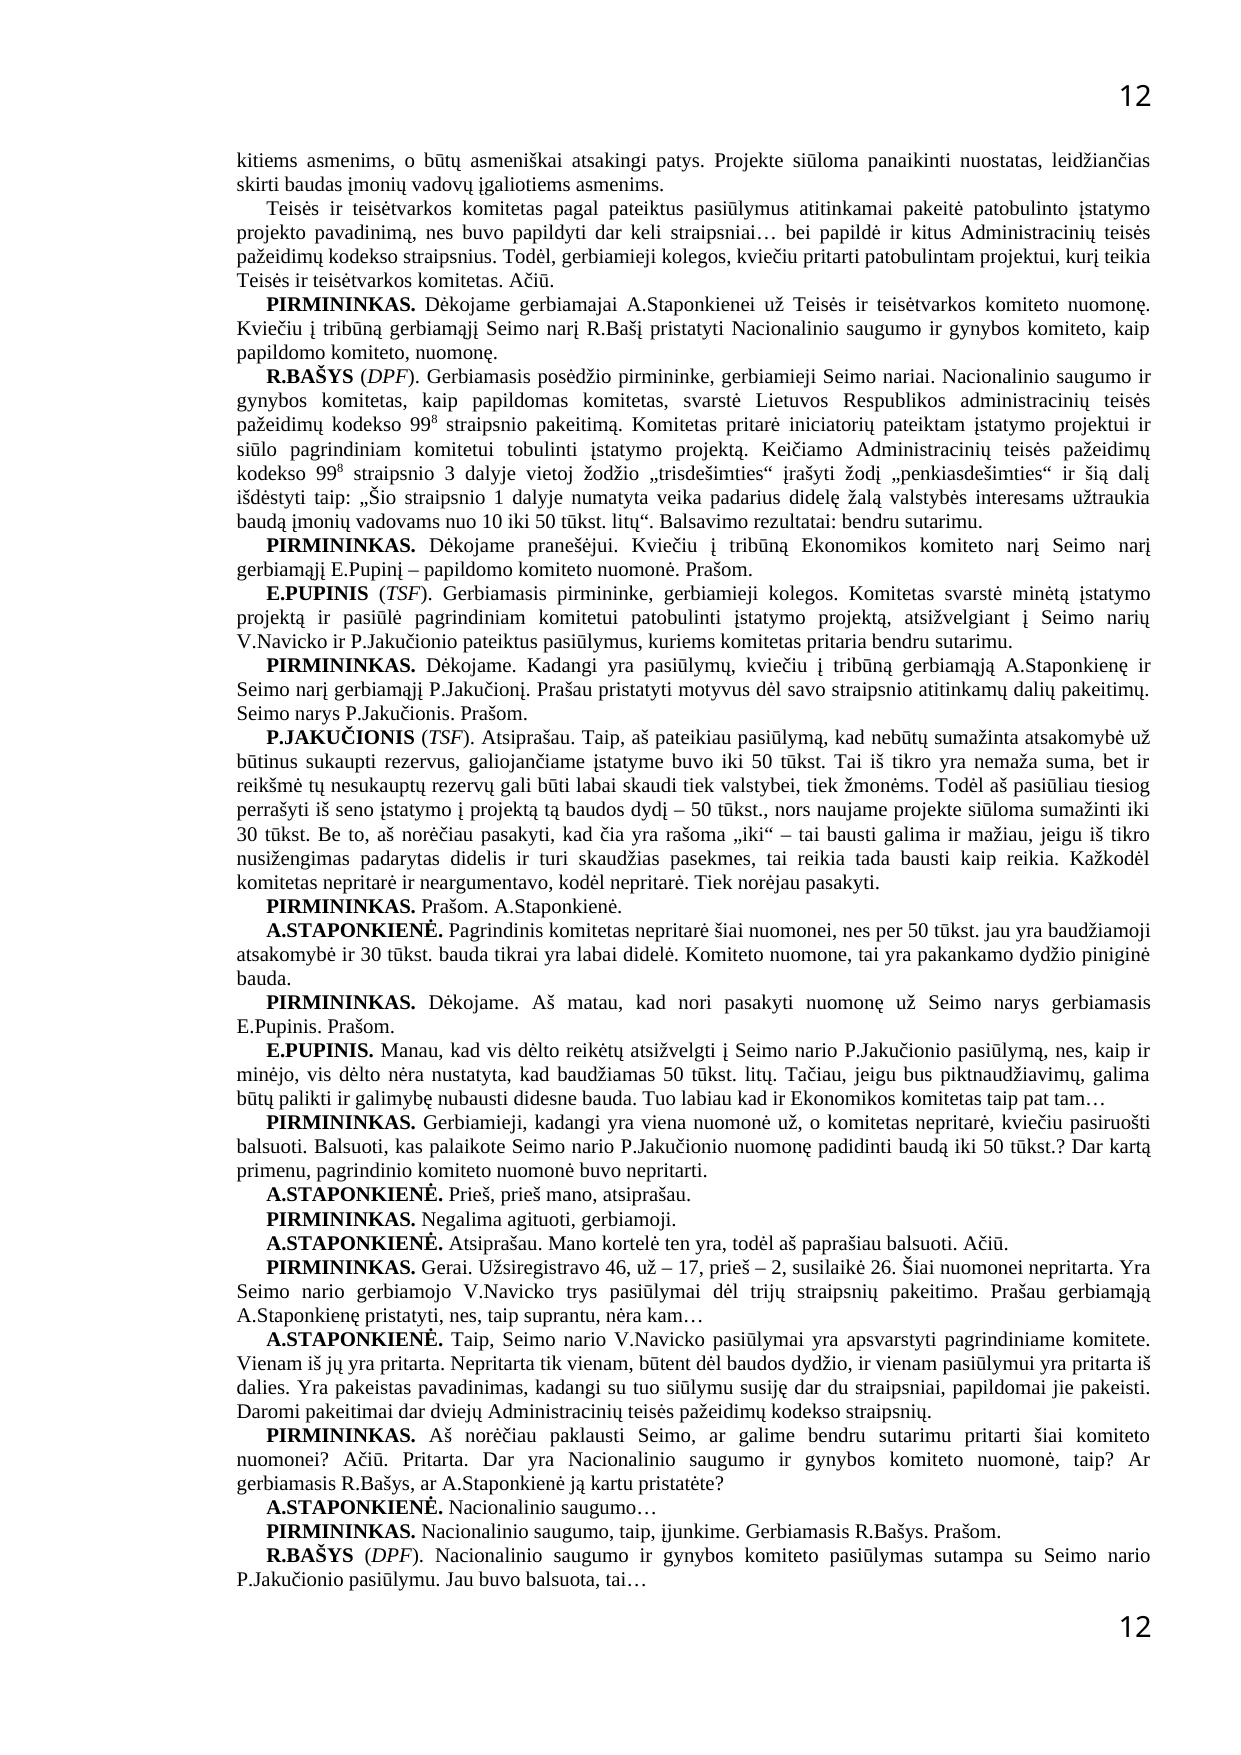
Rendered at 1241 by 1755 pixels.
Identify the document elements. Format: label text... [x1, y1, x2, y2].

text E.PUPINIS (TSF). Gerbiamasis pirmininke, gerbiamieji kolegos. Komitetas svarstė minėtą įstatymo projektą ir pasiūlė pagrindiniam komitetui patobulinti įstatymo projektą, atsižvelgiant į Seimo narių V.Navicko ir P.Jakučionio pateiktus pasiūlymus, kuriems komitetas pritaria bendru sutarimu. [236, 581, 1152, 653]
text PIRMININKAS. Dėkojame. Aš matau, kad nori pasakyti nuomonę už Seimo narys gerbiamasis E.Pupinis. Prašom. [236, 990, 1152, 1038]
text A.STAPONKIENĖ. Pagrindinis komitetas nepritarė šiai nuomonei, nes per 50 tūkst. jau yra baudžiamoji atsakomybė ir 30 tūkst. bauda tikrai yra labai didelė. Komiteto nuomone, tai yra pakankamo dydžio piniginė bauda. [236, 918, 1152, 990]
text Teisės ir teisėtvarkos komitetas pagal pateiktus pasiūlymus atitinkamai pakeitė patobulinto įstatymo projekto pavadinimą, nes buvo papildyti dar keli straipsniai… bei papildė ir kitus Administracinių teisės pažeidimų kodekso straipsnius. Todėl, gerbiamieji kolegos, kviečiu pritarti patobulintam projektui, kurį teikia Teisės ir teisėtvarkos komitetas. Ačiū. [236, 196, 1152, 292]
text PIRMININKAS. Prašom. A.Staponkienė. [236, 894, 1152, 918]
text PIRMININKAS. Dėkojame pranešėjui. Kviečiu į tribūną Ekonomikos komiteto narį Seimo narį gerbiamąjį E.Pupinį – papildomo komiteto nuomonė. Prašom. [236, 533, 1152, 581]
text A.STAPONKIENĖ. Atsiprašau. Mano kortelė ten yra, todėl aš paprašiau balsuoti. Ačiū. [236, 1231, 1152, 1254]
text PIRMININKAS. Dėkojame gerbiamajai A.Staponkienei už Teisės ir teisėtvarkos komiteto nuomonę. Kviečiu į tribūną gerbiamąjį Seimo narį R.Bašį pristatyti Nacionalinio saugumo ir gynybos komiteto, kaip papildomo komiteto, nuomonę. [236, 292, 1152, 364]
text E.PUPINIS. Manau, kad vis dėlto reikėtų atsižvelgti į Seimo nario P.Jakučionio pasiūlymą, nes, kaip ir minėjo, vis dėlto nėra nustatyta, kad baudžiamas 50 tūkst. litų. Tačiau, jeigu bus piktnaudžiavimų, galima būtų palikti ir galimybę nubausti didesne bauda. Tuo labiau kad ir Ekonomikos komitetas taip pat tam… [236, 1038, 1152, 1110]
text A.STAPONKIENĖ. Taip, Seimo nario V.Navicko pasiūlymai yra apsvarstyti pagrindiniame komitete. Vienam iš jų yra pritarta. Nepritarta tik vienam, būtent dėl baudos dydžio, ir vienam pasiūlymui yra pritarta iš dalies. Yra pakeistas pavadinimas, kadangi su tuo siūlymu susiję dar du straipsniai, papildomai jie pakeisti. Daromi pakeitimai dar dviejų Administracinių teisės pažeidimų kodekso straipsnių. [236, 1327, 1152, 1423]
text PIRMININKAS. Aš norėčiau paklausti Seimo, ar galime bendru sutarimu pritarti šiai komiteto nuomonei? Ačiū. Pritarta. Dar yra Nacionalinio saugumo ir gynybos komiteto nuomonė, taip? Ar gerbiamasis R.Bašys, ar A.Staponkienė ją kartu pristatėte? [236, 1423, 1152, 1495]
text PIRMININKAS. Gerai. Užsiregistravo 46, už – 17, prieš – 2, susilaikė 26. Šiai nuomonei nepritarta. Yra Seimo nario gerbiamojo V.Navicko trys pasiūlymai dėl trijų straipsnių pakeitimo. Prašau gerbiamąją A.Staponkienę pristatyti, nes, taip suprantu, nėra kam… [236, 1254, 1152, 1327]
text R.BAŠYS (DPF). Nacionalinio saugumo ir gynybos komiteto pasiūlymas sutampa su Seimo nario P.Jakučionio pasiūlymu. Jau buvo balsuota, tai… [236, 1543, 1152, 1591]
text PIRMININKAS. Nacionalinio saugumo, taip, įjunkime. Gerbiamasis R.Bašys. Prašom. [236, 1519, 1152, 1543]
text A.STAPONKIENĖ. Nacionalinio saugumo… [236, 1495, 1152, 1519]
text P.JAKUČIONIS (TSF). Atsiprašau. Taip, aš pateikiau pasiūlymą, kad nebūtų sumažinta atsakomybė už būtinus sukaupti rezervus, galiojančiame įstatyme buvo iki 50 tūkst. Tai iš tikro yra nemaža suma, bet ir reikšmė tų nesukauptų rezervų gali būti labai skaudi tiek valstybei, tiek žmonėms. Todėl aš pasiūliau tiesiog perrašyti iš seno įstatymo į projektą tą baudos dydį – 50 tūkst., nors naujame projekte siūloma sumažinti iki 30 tūkst. Be to, aš norėčiau pasakyti, kad čia yra rašoma „iki“ – tai bausti galima ir mažiau, jeigu iš tikro nusižengimas padarytas didelis ir turi skaudžias pasekmes, tai reikia tada bausti kaip reikia. Kažkodėl komitetas nepritarė ir neargumentavo, kodėl nepritarė. Tiek norėjau pasakyti. [236, 725, 1152, 894]
text PIRMININKAS. Gerbiamieji, kadangi yra viena nuomonė už, o komitetas nepritarė, kviečiu pasiruošti balsuoti. Balsuoti, kas palaikote Seimo nario P.Jakučionio nuomonę padidinti baudą iki 50 tūkst.? Dar kartą primenu, pagrindinio komiteto nuomonė buvo nepritarti. [236, 1110, 1152, 1182]
text A.STAPONKIENĖ. Prieš, prieš mano, atsiprašau. [236, 1182, 1152, 1206]
text kitiems asmenims, o būtų asmeniškai atsakingi patys. Projekte siūloma panaikinti nuostatas, leidžiančias skirti baudas įmonių vadovų įgaliotiems asmenims. [236, 148, 1152, 196]
text PIRMININKAS. Dėkojame. Kadangi yra pasiūlymų, kviečiu į tribūną gerbiamąją A.Staponkienę ir Seimo narį gerbiamąjį P.Jakučionį. Prašau pristatyti motyvus dėl savo straipsnio atitinkamų dalių pakeitimų. Seimo narys P.Jakučionis. Prašom. [236, 653, 1152, 725]
text R.BAŠYS (DPF). Gerbiamasis posėdžio pirmininke, gerbiamieji Seimo nariai. Nacionalinio saugumo ir gynybos komitetas, kaip papildomas komitetas, svarstė Lietuvos Respublikos administracinių teisės pažeidimų kodekso 998 straipsnio pakeitimą. Komitetas pritarė iniciatorių pateiktam įstatymo projektui ir siūlo pagrindiniam komitetui tobulinti įstatymo projektą. Keičiamo Administracinių teisės pažeidimų kodekso 998 straipsnio 3 dalyje vietoj žodžio „trisdešimties“ įrašyti žodį „penkiasdešimties“ ir šią dalį išdėstyti taip: „Šio straipsnio 1 dalyje numatyta veika padarius didelę žalą valstybės interesams užtraukia baudą įmonių vadovams nuo 10 iki 50 tūkst. litų“. Balsavimo rezultatai: bendru sutarimu. [236, 364, 1152, 533]
text PIRMININKAS. Negalima agituoti, gerbiamoji. [236, 1206, 1152, 1231]
